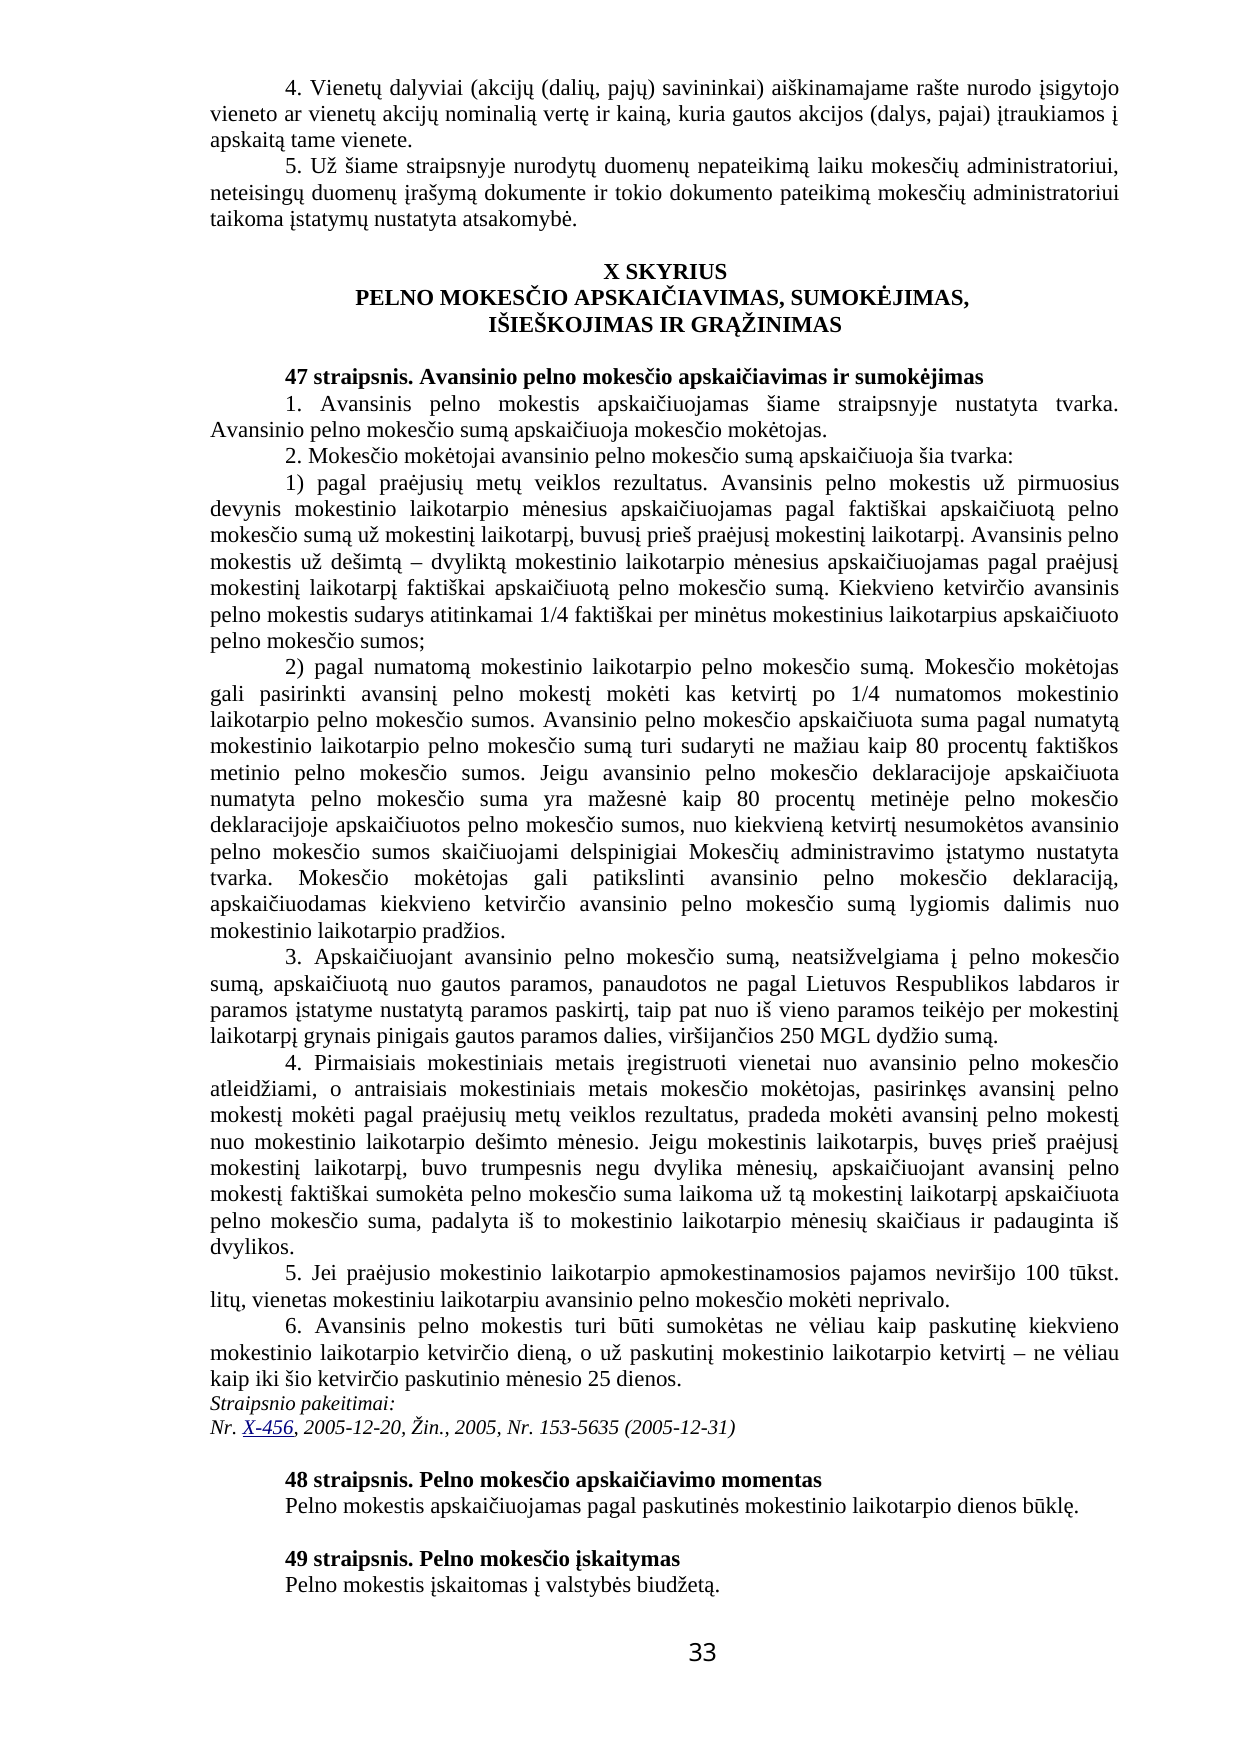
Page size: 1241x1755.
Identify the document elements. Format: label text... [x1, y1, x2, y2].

text 1) pagal praėjusių metų veiklos rezultatus. Avansinis pelno mokestis už pirmuosius devynis mokestinio laikotarpio mėnesius apskaičiuojamas pagal faktiškai apskaičiuotą pelno mokesčio sumą už mokestinį laikotarpį, buvusį prieš praėjusį mokestinį laikotarpį. Avansinis pelno mokestis už dešimtą – dvyliktą mokestinio laikotarpio mėnesius apskaičiuojamas pagal praėjusį mokestinį laikotarpį faktiškai apskaičiuotą pelno mokesčio sumą. Kiekvieno ketvirčio avansinis pelno mokestis sudarys atitinkamai 1/4 faktiškai per minėtus mokestinius laikotarpius apskaičiuoto pelno mokesčio sumos; [210, 469, 1120, 653]
text 3. Apskaičiuojant avansinio pelno mokesčio sumą, neatsižvelgiama į pelno mokesčio sumą, apskaičiuotą nuo gautos paramos, panaudotos ne pagal Lietuvos Respublikos labdaros ir paramos įstatyme nustatytą paramos paskirtį, taip pat nuo iš vieno paramos teikėjo per mokestinį laikotarpį grynais pinigais gautos paramos dalies, viršijančios 250 MGL dydžio sumą. [210, 943, 1120, 1049]
text 6. Avansinis pelno mokestis turi būti sumokėtas ne vėliau kaip paskutinę kiekvieno mokestinio laikotarpio ketvirčio dieną, o už paskutinį mokestinio laikotarpio ketvirtį – ne vėliau kaip iki šio ketvirčio paskutinio mėnesio 25 dienos. [210, 1312, 1120, 1391]
text 2. Mokesčio mokėtojai avansinio pelno mokesčio sumą apskaičiuoja šia tvarka: [210, 442, 1120, 469]
text 48 straipsnis. Pelno mokesčio apskaičiavimo momentas [210, 1466, 1120, 1492]
text IŠIEŠKOJIMAS IR GRĄŽINIMAS [210, 311, 1120, 337]
text 1. Avansinis pelno mokestis apskaičiuojamas šiame straipsnyje nustatyta tvarka. Avansinio pelno mokesčio sumą apskaičiuoja mokesčio mokėtojas. [210, 390, 1120, 442]
text 2) pagal numatomą mokestinio laikotarpio pelno mokesčio sumą. Mokesčio mokėtojas gali pasirinkti avansinį pelno mokestį mokėti kas ketvirtį po 1/4 numatomos mokestinio laikotarpio pelno mokesčio sumos. Avansinio pelno mokesčio apskaičiuota suma pagal numatytą mokestinio laikotarpio pelno mokesčio sumą turi sudaryti ne mažiau kaip 80 procentų faktiškos metinio pelno mokesčio sumos. Jeigu avansinio pelno mokesčio deklaracijoje apskaičiuota numatyta pelno mokesčio suma yra mažesnė kaip 80 procentų metinėje pelno mokesčio deklaracijoje apskaičiuotos pelno mokesčio sumos, nuo kiekvieną ketvirtį nesumokėtos avansinio pelno mokesčio sumos skaičiuojami delspinigiai Mokesčių administravimo įstatymo nustatyta tvarka. Mokesčio mokėtojas gali patikslinti avansinio pelno mokesčio deklaraciją, apskaičiuodamas kiekvieno ketvirčio avansinio pelno mokesčio sumą lygiomis dalimis nuo mokestinio laikotarpio pradžios. [210, 653, 1120, 943]
text 4. Pirmaisiais mokestiniais metais įregistruoti vienetai nuo avansinio pelno mokesčio atleidžiami, o antraisiais mokestiniais metais mokesčio mokėtojas, pasirinkęs avansinį pelno mokestį mokėti pagal praėjusių metų veiklos rezultatus, pradeda mokėti avansinį pelno mokestį nuo mokestinio laikotarpio dešimto mėnesio. Jeigu mokestinis laikotarpis, buvęs prieš praėjusį mokestinį laikotarpį, buvo trumpesnis negu dvylika mėnesių, apskaičiuojant avansinį pelno mokestį faktiškai sumokėta pelno mokesčio suma laikoma už tą mokestinį laikotarpį apskaičiuota pelno mokesčio suma, padalyta iš to mokestinio laikotarpio mėnesių skaičiaus ir padauginta iš dvylikos. [210, 1049, 1120, 1259]
text Pelno mokestis apskaičiuojamas pagal paskutinės mokestinio laikotarpio dienos būklę. [210, 1492, 1120, 1518]
text 5. Už šiame straipsnyje nurodytų duomenų nepateikimą laiku mokesčių administratoriui, neteisingų duomenų įrašymą dokumente ir tokio dokumento pateikimą mokesčių administratoriui taikoma įstatymų nustatyta atsakomybė. [210, 153, 1120, 232]
subtitle 49 straipsnis. Pelno mokesčio įskaitymas [210, 1545, 1120, 1571]
text 5. Jei praėjusio mokestinio laikotarpio apmokestinamosios pajamos neviršijo 100 tūkst. litų, vienetas mokestiniu laikotarpiu avansinio pelno mokesčio mokėti neprivalo. [210, 1259, 1120, 1312]
text Straipsnio pakeitimai: [210, 1391, 1120, 1415]
text 47 straipsnis. Avansinio pelno mokesčio apskaičiavimas ir sumokėjimas [210, 363, 1120, 390]
text Pelno mokestis įskaitomas į valstybės biudžetą. [210, 1571, 1120, 1597]
text Nr. X-456, 2005-12-20, Žin., 2005, Nr. 153-5635 (2005-12-31) [210, 1415, 1120, 1439]
text 4. Vienetų dalyviai (akcijų (dalių, pajų) savininkai) aiškinamajame rašte nurodo įsigytojo vieneto ar vienetų akcijų nominalią vertę ir kainą, kuria gautos akcijos (dalys, pajai) įtraukiamos į apskaitą tame vienete. [210, 73, 1120, 153]
text PELNO MOKESČIO APSKAIČIAVIMAS, SUMOKĖJIMAS, [210, 284, 1120, 311]
text X SKYRIUS [210, 258, 1120, 284]
